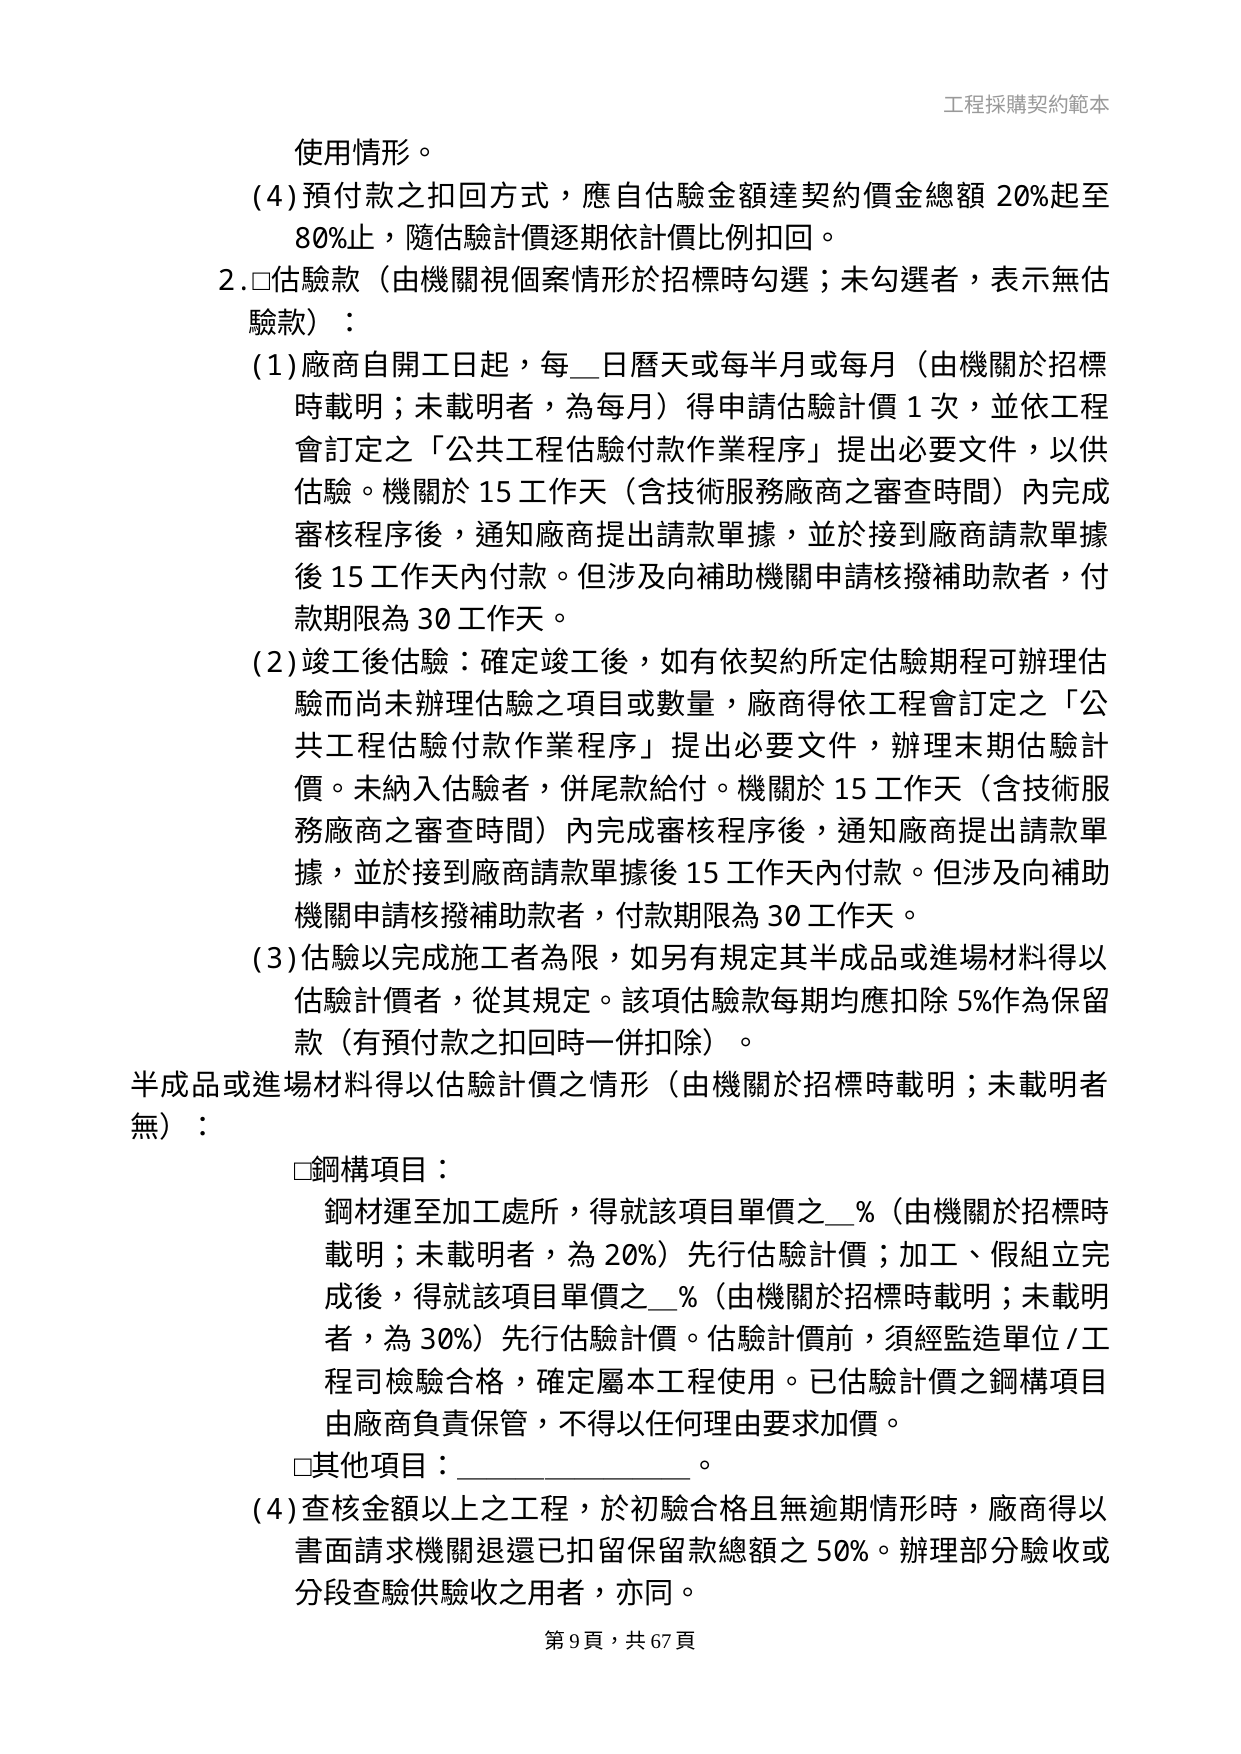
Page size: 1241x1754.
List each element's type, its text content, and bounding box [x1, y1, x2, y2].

text (1)廠商自開工日起，每＿日曆天或每半月或每月（由機關於招標時載明；未載明者，為每月）得申請估驗計價1次，並依工程會訂定之「公共工程估驗付款作業程序」提出必要文件，以供估驗。機關於15工作天（含技術服務廠商之審查時間）內完成審核程序後，通知廠商提出請款單據，並於接到廠商請款單據後15工作天內付款。但涉及向補助機關申請核撥補助款者，付款期限為30工作天。 [248, 342, 1110, 638]
text (4)預付款之扣回方式，應自估驗金額達契約價金總額20%起至80%止，隨估驗計價逐期依計價比例扣回。 [248, 172, 1110, 257]
text 2.□估驗款（由機關視個案情形於招標時勾選；未勾選者，表示無估驗款）： [217, 257, 1110, 342]
text (3)估驗以完成施工者為限，如另有規定其半成品或進場材料得以估驗計價者，從其規定。該項估驗款每期均應扣除5%作為保留款（有預付款之扣回時一併扣除）。 [248, 935, 1110, 1062]
text 鋼材運至加工處所，得就該項目單價之＿%（由機關於招標時載明；未載明者，為20%）先行估驗計價；加工、假組立完成後，得就該項目單價之＿%（由機關於招標時載明；未載明者，為30%）先行估驗計價。估驗計價前，須經監造單位/工程司檢驗合格，確定屬本工程使用。已估驗計價之鋼構項目由廠商負責保管，不得以任何理由要求加價。 [324, 1189, 1110, 1443]
text (4)查核金額以上之工程，於初驗合格且無逾期情形時，廠商得以書面請求機關退還已扣留保留款總額之50%。辦理部分驗收或分段查驗供驗收之用者，亦同。 [248, 1485, 1110, 1612]
text □鋼構項目： [294, 1146, 1110, 1189]
text (2)竣工後估驗：確定竣工後，如有依契約所定估驗期程可辦理估驗而尚未辦理估驗之項目或數量，廠商得依工程會訂定之「公共工程估驗付款作業程序」提出必要文件，辦理末期估驗計價。未納入估驗者，併尾款給付。機關於15工作天（含技術服務廠商之審查時間）內完成審核程序後，通知廠商提出請款單據，並於接到廠商請款單據後15工作天內付款。但涉及向補助機關申請核撥補助款者，付款期限為30工作天。 [248, 638, 1110, 935]
text 半成品或進場材料得以估驗計價之情形（由機關於招標時載明；未載明者無）： [130, 1062, 1110, 1146]
text □其他項目：＿＿＿＿＿＿＿＿。 [294, 1443, 1110, 1485]
text 使用情形。 [248, 130, 1110, 172]
